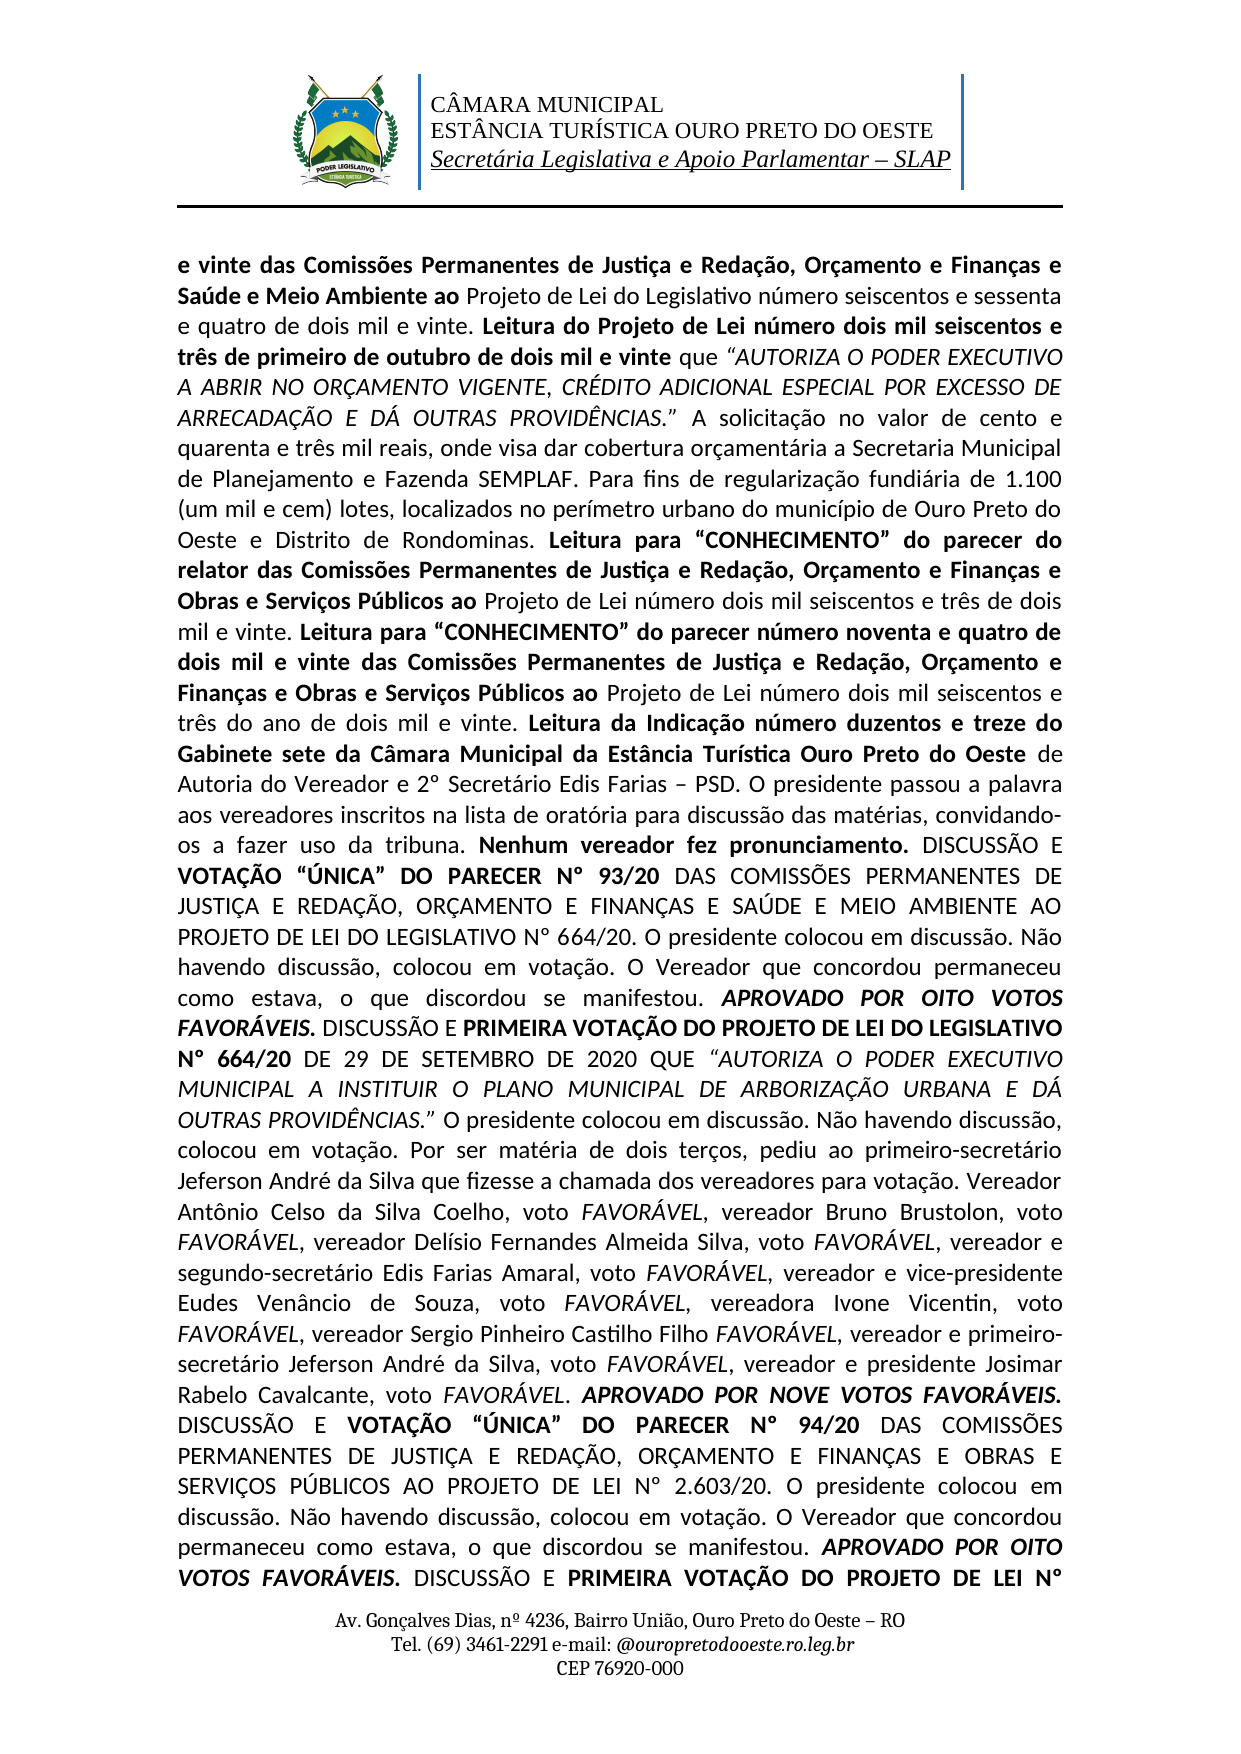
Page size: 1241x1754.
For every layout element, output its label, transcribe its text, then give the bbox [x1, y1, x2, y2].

picture [283, 73, 408, 191]
text e vinte das Comissões Permanentes de Justiça e Redação, Orçamento e Finanças e Saúde e Meio Ambiente ao Projeto de Lei do Legislativo número seiscentos e sessenta e quatro de dois mil e vinte. Leitura do Projeto de Lei número dois mil seiscentos e três de primeiro de outubro de dois mil e vinte que “AUTORIZA O PODER EXECUTIVO A ABRIR NO ORÇAMENTO VIGENTE, CRÉDITO ADICIONAL ESPECIAL POR EXCESSO DE ARRECADAÇÃO E DÁ OUTRAS PROVIDÊNCIAS.” A solicitação no valor de cento e quarenta e três mil reais, onde visa dar cobertura orçamentária a Secretaria Municipal de Planejamento e Fazenda SEMPLAF. Para fins de regularização fundiária de 1.100 (um mil e cem) lotes, localizados no perímetro urbano do município de Ouro Preto do Oeste e Distrito de Rondominas. Leitura para “CONHECIMENTO” do parecer do relator das Comissões Permanentes de Justiça e Redação, Orçamento e Finanças e Obras e Serviços Públicos ao Projeto de Lei número dois mil seiscentos e três de dois mil e vinte. Leitura para “CONHECIMENTO” do parecer número noventa e quatro de dois mil e vinte das Comissões Permanentes de Justiça e Redação, Orçamento e Finanças e Obras e Serviços Públicos ao Projeto de Lei número dois mil seiscentos e três do ano de dois mil e vinte. Leitura da Indicação número duzentos e treze do Gabinete sete da Câmara Municipal da Estância Turística Ouro Preto do Oeste de Autoria do Vereador e 2º Secretário Edis Farias – PSD. O presidente passou a palavra aos vereadores inscritos na lista de oratória para discussão das matérias, convidando-os a fazer uso da tribuna. Nenhum vereador fez pronunciamento. DISCUSSÃO E VOTAÇÃO “ÚNICA” DO PARECER Nº 93/20 DAS COMISSÕES PERMANENTES DE JUSTIÇA E REDAÇÃO, ORÇAMENTO E FINANÇAS E SAÚDE E MEIO AMBIENTE AO PROJETO DE LEI DO LEGISLATIVO Nº 664/20. O presidente colocou em discussão. Não havendo discussão, colocou em votação. O Vereador que concordou permaneceu como estava, o que discordou se manifestou. APROVADO POR OITO VOTOS FAVORÁVEIS. DISCUSSÃO E PRIMEIRA VOTAÇÃO DO PROJETO DE LEI DO LEGISLATIVO Nº 664/20 DE 29 DE SETEMBRO DE 2020 QUE “AUTORIZA O PODER EXECUTIVO MUNICIPAL A INSTITUIR O PLANO MUNICIPAL DE ARBORIZAÇÃO URBANA E DÁ OUTRAS PROVIDÊNCIAS.” O presidente colocou em discussão. Não havendo discussão, colocou em votação. Por ser matéria de dois terços, pediu ao primeiro-secretário Jeferson André da Silva que fizesse a chamada dos vereadores para votação. Vereador Antônio Celso da Silva Coelho, voto FAVORÁVEL, vereador Bruno Brustolon, voto FAVORÁVEL, vereador Delísio Fernandes Almeida Silva, voto FAVORÁVEL, vereador e segundo-secretário Edis Farias Amaral, voto FAVORÁVEL, vereador e vice-presidente Eudes Venâncio de Souza, voto FAVORÁVEL, vereadora Ivone Vicentin, voto FAVORÁVEL, vereador Sergio Pinheiro Castilho Filho FAVORÁVEL, vereador e primeiro-secretário Jeferson André da Silva, voto FAVORÁVEL, vereador e presidente Josimar Rabelo Cavalcante, voto FAVORÁVEL. APROVADO POR NOVE VOTOS FAVORÁVEIS. DISCUSSÃO E VOTAÇÃO “ÚNICA” DO PARECER Nº 94/20 DAS COMISSÕES PERMANENTES DE JUSTIÇA E REDAÇÃO, ORÇAMENTO E FINANÇAS E OBRAS E SERVIÇOS PÚBLICOS AO PROJETO DE LEI Nº 2.603/20. O presidente colocou em discussão. Não havendo discussão, colocou em votação. O Vereador que concordou permaneceu como estava, o que discordou se manifestou. APROVADO POR OITO VOTOS FAVORÁVEIS. DISCUSSÃO E PRIMEIRA VOTAÇÃO DO PROJETO DE LEI Nº [177, 249, 1063, 1592]
